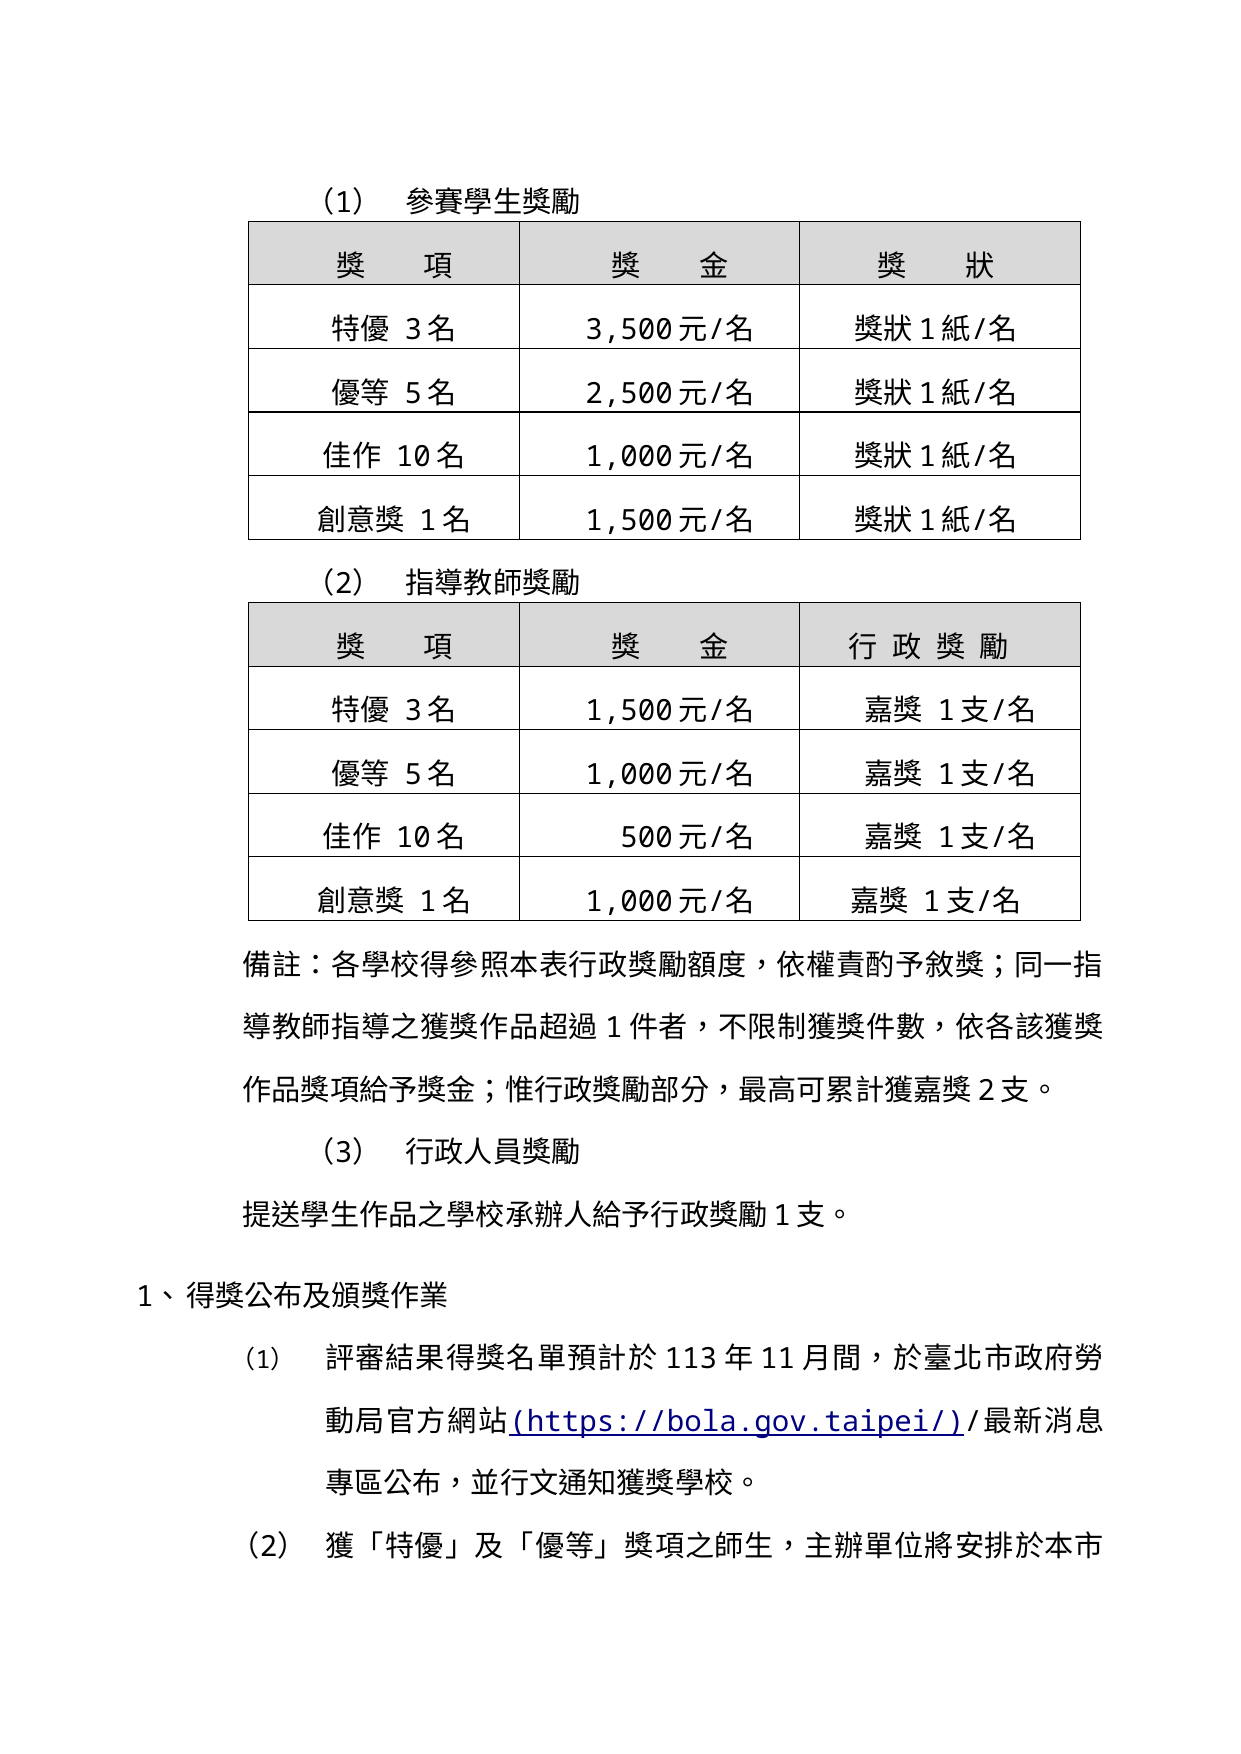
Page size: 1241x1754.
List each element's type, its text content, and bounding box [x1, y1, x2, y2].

table_cell 1,000元/名 [520, 413, 799, 475]
table_cell 嘉獎 1支/名 [800, 730, 1080, 793]
list 評審結果得獎名單預計於113年11月間，於臺北市政府勞動局官方網站(https://bola.gov.taipei/)/最新消息專區公布，並行文通知獲獎學校。 [230, 1314, 1104, 1502]
table_cell 獎狀1紙/名 [800, 349, 1080, 411]
table_cell 獎狀1紙/名 [800, 476, 1080, 538]
table_header 獎 金 [520, 603, 799, 666]
table_cell 1,000元/名 [520, 857, 799, 920]
table_cell 嘉獎 1支/名 [800, 857, 1080, 920]
table_cell 特優 3名 [249, 285, 519, 348]
list 行政人員獎勵 [305, 1108, 1104, 1171]
table_cell 特優 3名 [249, 667, 519, 729]
list 獲「特優」及「優等」獎項之師生，主辦單位將安排於本市 [230, 1502, 1104, 1564]
list 參賽學生獎勵 [305, 158, 1104, 221]
table_cell 500元/名 [520, 794, 799, 856]
table_cell 1,500元/名 [520, 476, 799, 538]
table_cell 2,500元/名 [520, 349, 799, 411]
text 備註：各學校得參照本表行政獎勵額度，依權責酌予敘獎；同一指導教師指導之獲獎作品超過1件者，不限制獲獎件數，依各該獲獎作品獎項給予獎金；惟行政獎勵部分，最高可累計獲嘉獎2支。 [242, 921, 1104, 1108]
table_cell 創意獎 1名 [249, 476, 519, 538]
table_cell 獎狀1紙/名 [800, 285, 1080, 348]
table_header 行 政 獎 勵 [800, 603, 1080, 666]
list 指導教師獎勵 [305, 539, 1104, 602]
table_cell 1,500元/名 [520, 667, 799, 729]
text 提送學生作品之學校承辦人給予行政獎勵1支。 [242, 1171, 1104, 1233]
table_header 獎 項 [249, 222, 519, 284]
table_cell 佳作 10名 [249, 794, 519, 856]
list 得獎公布及頒獎作業 [136, 1252, 1104, 1314]
table_cell 創意獎 1名 [249, 857, 519, 920]
table_cell 獎狀1紙/名 [800, 413, 1080, 475]
table_header 獎 金 [520, 222, 799, 284]
table_header 獎 項 [249, 603, 519, 666]
table_header 獎 狀 [800, 222, 1080, 284]
table_cell 嘉獎 1支/名 [800, 794, 1080, 856]
table_cell 嘉獎 1支/名 [800, 667, 1080, 729]
table_cell 1,000元/名 [520, 730, 799, 793]
table_cell 3,500元/名 [520, 285, 799, 348]
table_cell 優等 5名 [249, 730, 519, 793]
table_cell 佳作 10名 [249, 413, 519, 475]
table_cell 優等 5名 [249, 349, 519, 411]
